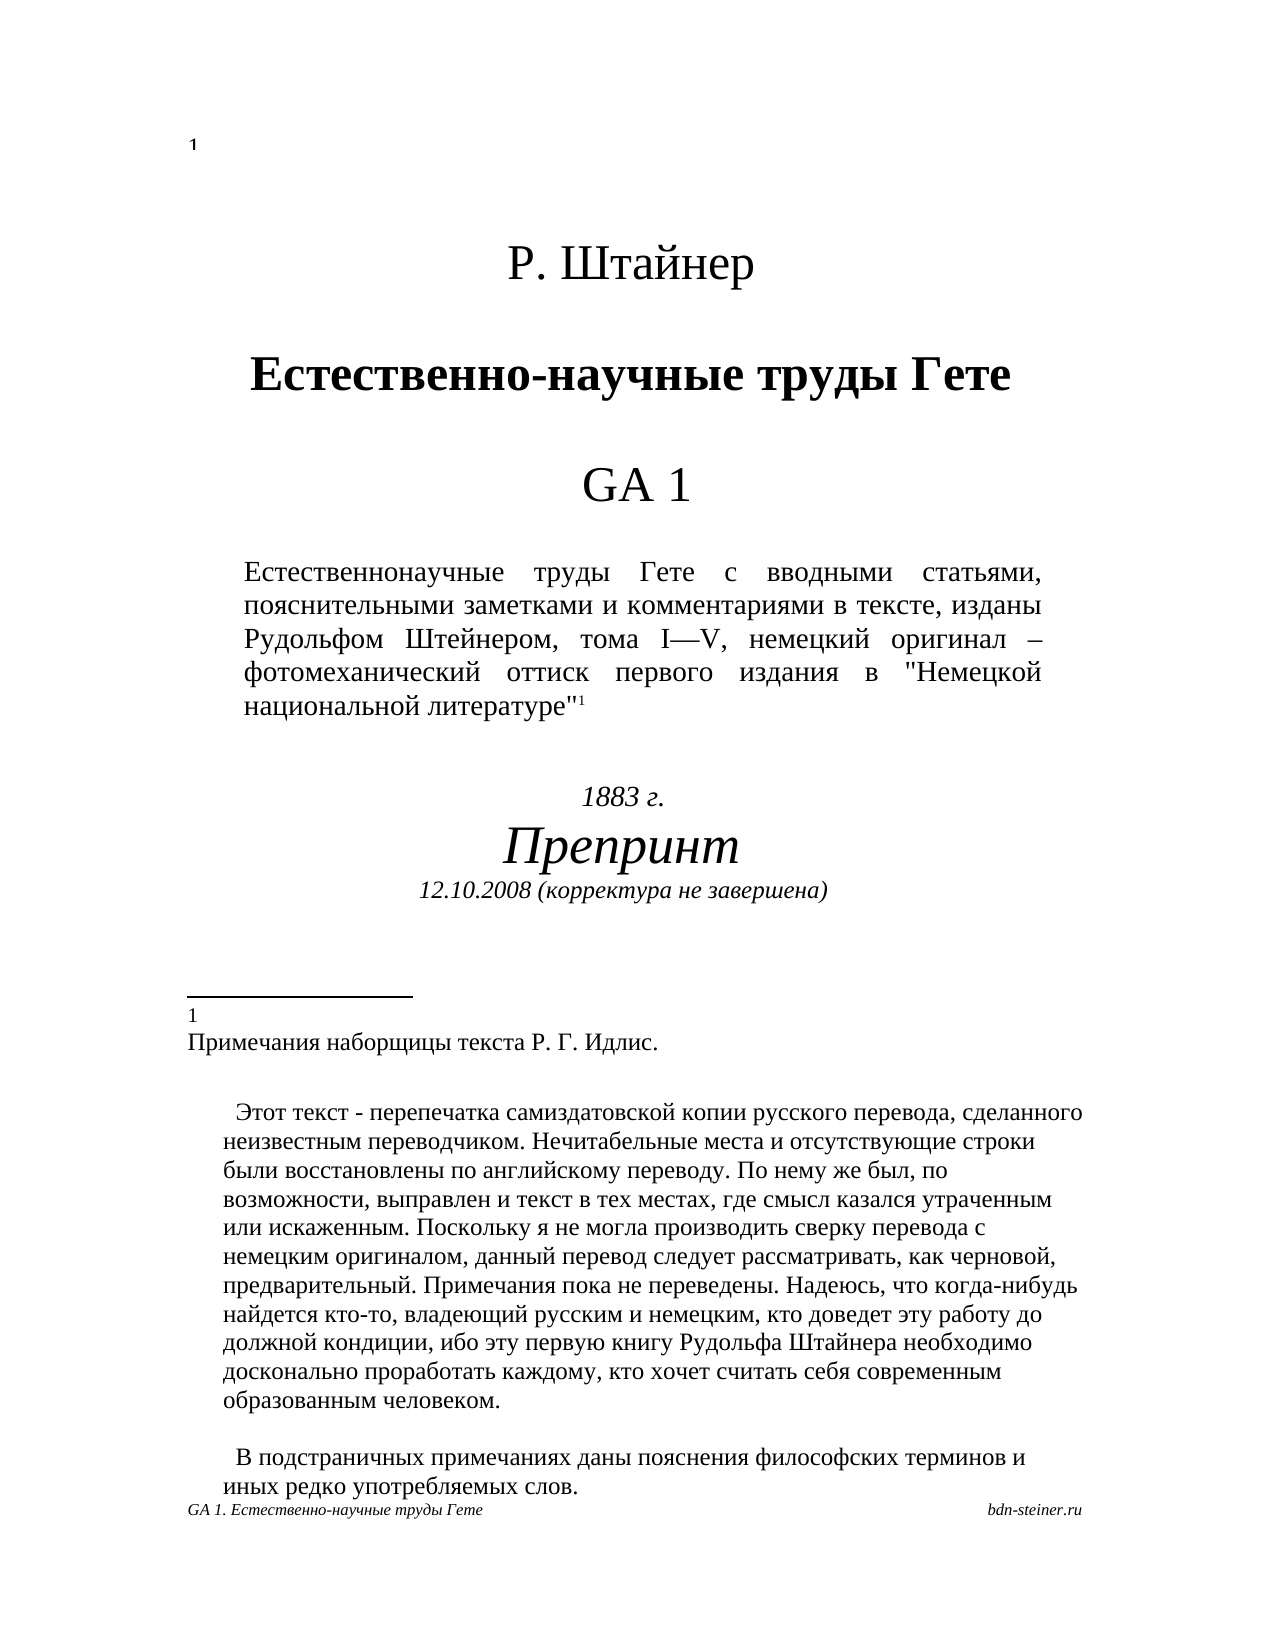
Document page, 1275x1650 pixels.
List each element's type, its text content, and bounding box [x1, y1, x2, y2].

text GA 1 [187, 455, 1087, 512]
text 1883 г. [262, 779, 986, 812]
text Этот текст - перепечатка самиздатовской копии русского перевода, сделанного неизвестным переводчиком. Нечитабельные места и отсутствующие строки были восстановлены по английскому переводу. По нему же был, по возможности, выправлен и текст в тех местах, где смысл казался утраченным или искаженным. Поскольку я не могла производить сверку перевода с немецким оригиналом, данный перевод следует рассматривать, как черновой, предварительный. Примечания пока не переведены. Надеюсь, что когда-нибудь найдется кто-то, владеющий русским и немецким, кто доведет эту работу до должной кондиции, ибо эту первую книгу Рудольфа Штайнера необходимо досконально проработать каждому, кто хочет считать себя современным образованным человеком. [187, 1069, 1087, 1414]
text 12.10.2008 (корректура не завершена) [262, 875, 986, 903]
text В подстраничных примечаниях даны пояснения философских терминов и иных редко употребляемых слов. [187, 1414, 1087, 1500]
text Препринт [262, 812, 986, 875]
text Естественнонаучные труды Гете с вводными статьями, пояснительными заметками и комментариями в тексте, изданы Рудольфом Штейнером, тома I—V, немецкий оригинал – фотомеханический оттиск первого издания в "Немецкой национальной литературе" [244, 554, 1042, 721]
text Естественно-научные труды Гете [187, 344, 1087, 401]
text Примечания наборщицы текста Р. Г. Идлис. [187, 1027, 1087, 1056]
text Р. Штайнер [187, 232, 1087, 290]
